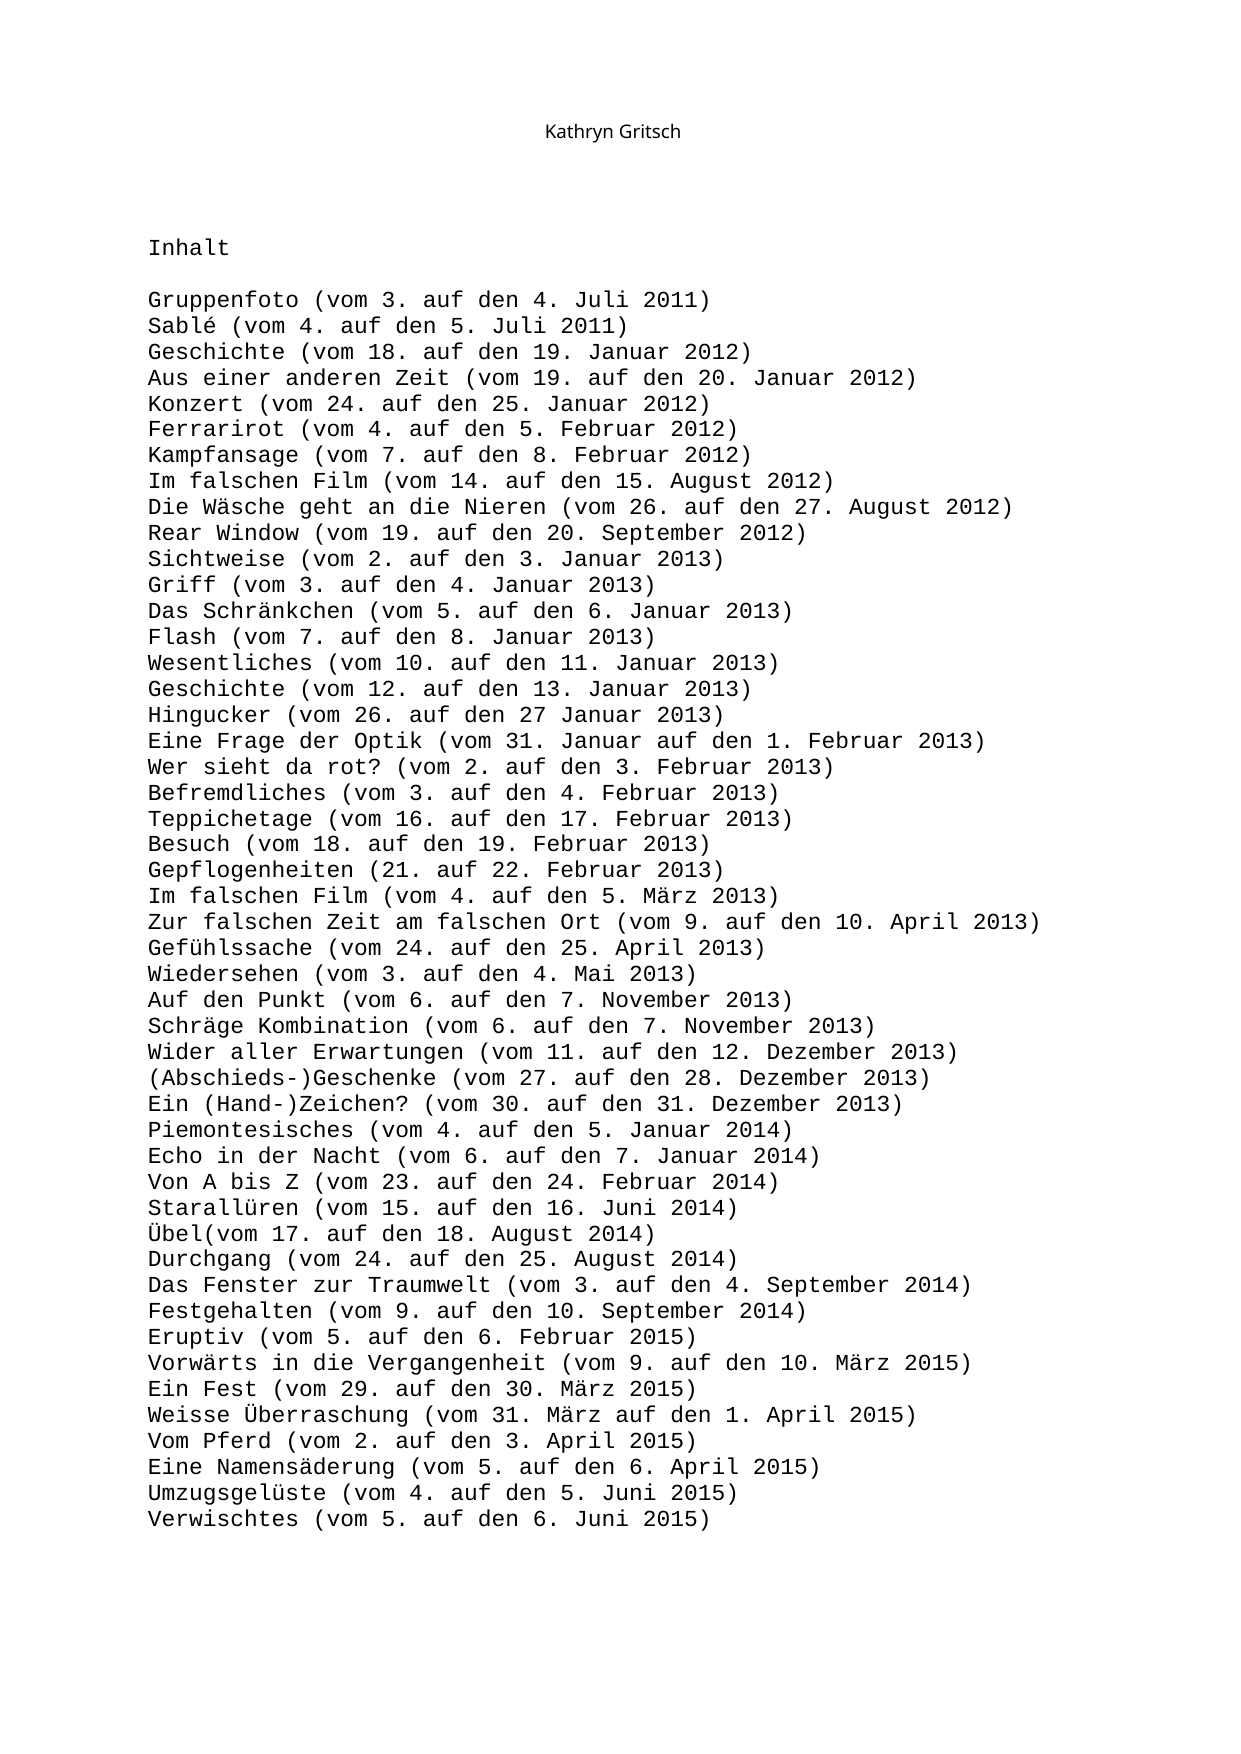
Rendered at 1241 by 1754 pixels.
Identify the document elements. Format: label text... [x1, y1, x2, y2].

text Wider aller Erwartungen (vom 11. auf den 12. Dezember 2013) [148, 1040, 1063, 1066]
text Wiedersehen (vom 3. auf den 4. Mai 2013) [148, 962, 1063, 988]
text Das Schränkchen (vom 5. auf den 6. Januar 2013) [148, 599, 1063, 625]
text Starallüren (vom 15. auf den 16. Juni 2014) [148, 1196, 1063, 1222]
text Ein Fest (vom 29. auf den 30. März 2015) [148, 1377, 1063, 1403]
text Festgehalten (vom 9. auf den 10. September 2014) [148, 1300, 1063, 1326]
text Rear Window (vom 19. auf den 20. September 2012) [148, 522, 1063, 547]
text Eine Namensäderung (vom 5. auf den 6. April 2015) [148, 1455, 1063, 1481]
text Inhalt [148, 236, 1063, 262]
text Eine Frage der Optik (vom 31. Januar auf den 1. Februar 2013) [148, 729, 1063, 755]
text Teppichetage (vom 16. auf den 17. Februar 2013) [148, 807, 1063, 833]
text Übel(vom 17. auf den 18. August 2014) [148, 1222, 1063, 1248]
text Im falschen Film (vom 14. auf den 15. August 2012) [148, 470, 1063, 496]
text Auf den Punkt (vom 6. auf den 7. November 2013) [148, 988, 1063, 1014]
text Konzert (vom 24. auf den 25. Januar 2012) [148, 392, 1063, 418]
text Griff (vom 3. auf den 4. Januar 2013) [148, 573, 1063, 599]
text Im falschen Film (vom 4. auf den 5. März 2013) [148, 885, 1063, 911]
text Aus einer anderen Zeit (vom 19. auf den 20. Januar 2012) [148, 366, 1063, 392]
text Piemontesisches (vom 4. auf den 5. Januar 2014) [148, 1118, 1063, 1144]
text Von A bis Z (vom 23. auf den 24. Februar 2014) [148, 1170, 1063, 1196]
text Sichtweise (vom 2. auf den 3. Januar 2013) [148, 547, 1063, 573]
text Vorwärts in die Vergangenheit (vom 9. auf den 10. März 2015) [148, 1352, 1063, 1377]
text Sablé (vom 4. auf den 5. Juli 2011) [148, 314, 1063, 340]
text (Abschieds-)Geschenke (vom 27. auf den 28. Dezember 2013) [148, 1066, 1063, 1092]
text Flash (vom 7. auf den 8. Januar 2013) [148, 625, 1063, 651]
text Zur falschen Zeit am falschen Ort (vom 9. auf den 10. April 2013) [148, 911, 1063, 937]
text Verwischtes (vom 5. auf den 6. Juni 2015) [148, 1507, 1063, 1533]
text Besuch (vom 18. auf den 19. Februar 2013) [148, 833, 1063, 859]
text Echo in der Nacht (vom 6. auf den 7. Januar 2014) [148, 1144, 1063, 1170]
text Die Wäsche geht an die Nieren (vom 26. auf den 27. August 2012) [148, 496, 1063, 522]
text Ein (Hand-)Zeichen? (vom 30. auf den 31. Dezember 2013) [148, 1092, 1063, 1118]
text Geschichte (vom 18. auf den 19. Januar 2012) [148, 340, 1063, 366]
text Hingucker (vom 26. auf den 27 Januar 2013) [148, 703, 1063, 729]
text Gepflogenheiten (21. auf 22. Februar 2013) [148, 859, 1063, 885]
text Umzugsgelüste (vom 4. auf den 5. Juni 2015) [148, 1481, 1063, 1507]
text Weisse Überraschung (vom 31. März auf den 1. April 2015) [148, 1403, 1063, 1429]
text Befremdliches (vom 3. auf den 4. Februar 2013) [148, 781, 1063, 807]
text Das Fenster zur Traumwelt (vom 3. auf den 4. September 2014) [148, 1274, 1063, 1300]
text Geschichte (vom 12. auf den 13. Januar 2013) [148, 677, 1063, 703]
text Schräge Kombination (vom 6. auf den 7. November 2013) [148, 1014, 1063, 1040]
text Eruptiv (vom 5. auf den 6. Februar 2015) [148, 1326, 1063, 1352]
text Wesentliches (vom 10. auf den 11. Januar 2013) [148, 651, 1063, 677]
text Kampfansage (vom 7. auf den 8. Februar 2012) [148, 444, 1063, 470]
text Ferrarirot (vom 4. auf den 5. Februar 2012) [148, 418, 1063, 444]
text Durchgang (vom 24. auf den 25. August 2014) [148, 1248, 1063, 1274]
text Vom Pferd (vom 2. auf den 3. April 2015) [148, 1429, 1063, 1455]
text Wer sieht da rot? (vom 2. auf den 3. Februar 2013) [148, 755, 1063, 781]
text Gruppenfoto (vom 3. auf den 4. Juli 2011) [148, 288, 1063, 314]
text Gefühlssache (vom 24. auf den 25. April 2013) [148, 937, 1063, 962]
